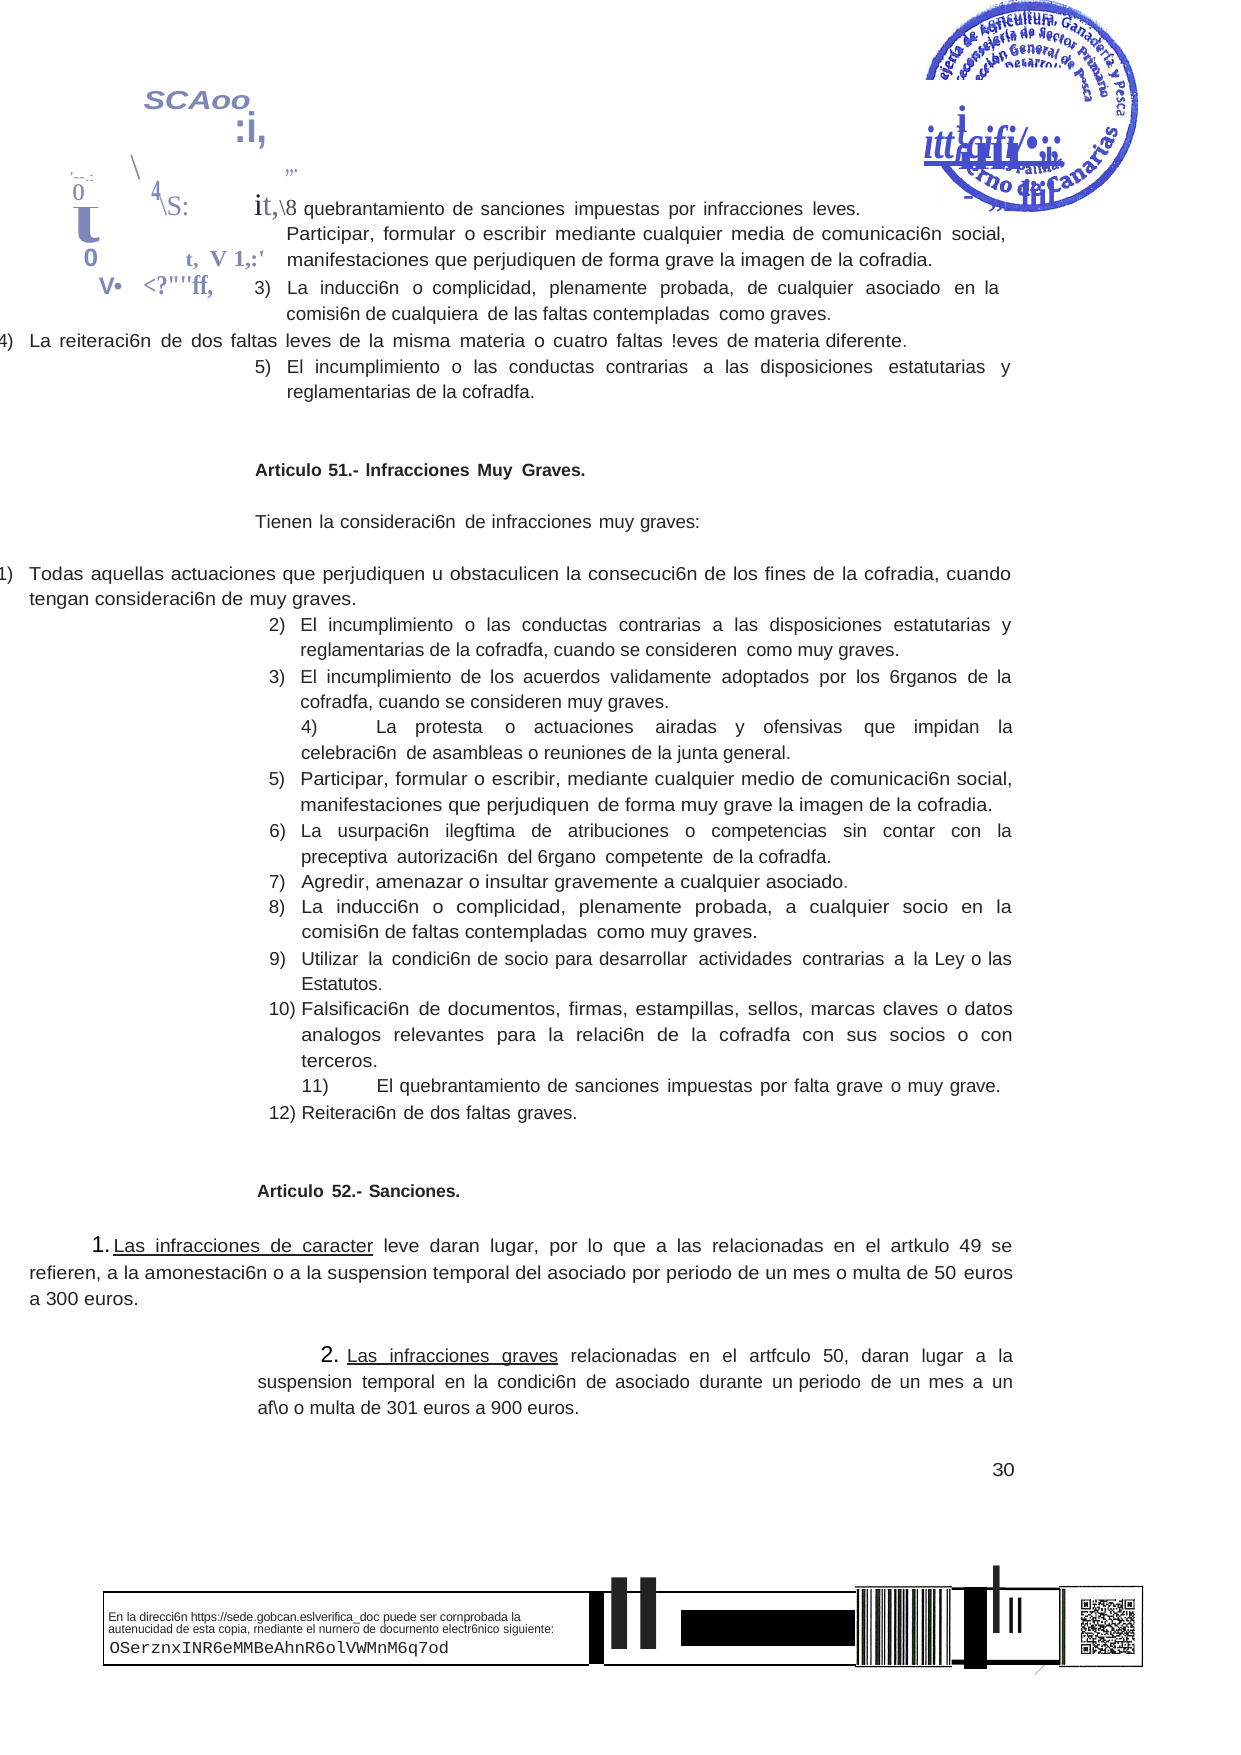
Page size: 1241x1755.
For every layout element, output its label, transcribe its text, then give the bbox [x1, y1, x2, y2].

list Las infracciones graves relacionadas en el artfculo 50, daran lugar a la suspension temporal en la condici6n de asociado durante un periodo de un mes a un af\o o multa de 301 euros a 900 euros. [257, 1341, 1014, 1419]
text \ [130, 150, 267, 187]
text [1138, 145, 1220, 178]
list El incumplimiento o las conductas contrarias a las disposiciones estatutarias y reglamentarias de la cofradfa, cuando se consideren como muy graves. [269, 614, 1012, 661]
list El incumplimiento de los acuerdos validamente adoptados por los 6rganos de la cofradfa, cuando se consideren muy graves. [268, 666, 1012, 712]
text t [72, 207, 100, 261]
list La inducci6n o complicidad, plenamente probada, a cualquier socio en la comisi6n de faltas contempladas como muy graves. [269, 896, 1012, 943]
text V• <?"''ff, 3) La inducci6n o complicidad, plenamente probada, de cualquier asociado en la comisi6n de cualquiera de las faltas contempladas como graves. [98, 274, 1011, 325]
text \S: it,\8 quebrantamiento de sanciones impuestas por infracciones leves. [159, 187, 1220, 222]
subtitle SCAoo [143, 91, 267, 114]
list La protesta o actuaciones airadas y ofensivas que impidan la celebraci6n de asambleas o reuniones de la junta general. [301, 716, 1012, 764]
text ,,. [285, 145, 925, 178]
table_header II [604, 1593, 855, 1664]
table_header [589, 1591, 604, 1664]
list Todas aquellas actuaciones que perjudiquen u obstaculicen la consecuci6n de los fines de la cofradia, cuando tengan consideraci6n de muy graves. [0, 563, 1012, 610]
text O 4 [72, 175, 161, 207]
list El incumplimiento o las conductas contrarias a las disposiciones estatutarias y reglamentarias de la cofradfa. [254, 356, 1011, 402]
list Participar, formular o escribir, mediante cualquier medio de comunicaci6n social, manifestaciones que perjudiquen de forma muy grave la imagen de la cofradia. [268, 768, 1013, 815]
text 0 t, V 1,:' manifestaciones que perjudiquen de forma grave la imagen de la cofradia. [83, 245, 1220, 271]
list La usurpaci6n ilegftima de atribuciones o competencias sin contar con la preceptiva autorizaci6n del 6rgano competente de la cofradfa. [269, 819, 1012, 867]
text Articulo 51.- lnfracciones Muy Graves. [255, 460, 1220, 480]
list Reiteraci6n de dos faltas graves. [269, 1102, 1220, 1123]
list El quebrantamiento de sanciones impuestas por falta grave o muy grave. [301, 1076, 1220, 1097]
text Tienen la consideraci6n de infracciones muy graves: [255, 511, 1220, 532]
text [72, 168, 100, 175]
text Articulo 52.- Sanciones. [257, 1181, 1220, 1201]
list La reiteraci6n de dos faltas leves de la misma materia o cuatro faltas !eves de materia diferente. [0, 329, 1009, 351]
list Las infracciones de caracter leve daran lugar, por lo que a las relacionadas en el artkulo 49 se refieren, a la amonestaci6n o a la suspension temporal del asociado por periodo de un mes o multa de 50 euros a 300 euros. [29, 1231, 1013, 1309]
text Participar, formular o escribir mediante cualquier media de comunicaci6n social, [286, 224, 1220, 245]
text :i, [100, 114, 267, 150]
list Falsificaci6n de documentos, firmas, estampillas, sellos, marcas claves o datos analogos relevantes para la relaci6n de la cofradfa con sus socios o con terceros. [269, 998, 1013, 1071]
list Agredir, amenazar o insultar gravemente a cualquier asociado. [269, 871, 1220, 893]
table_header En la direcci6n https://sede.gobcan.eslverifica_doc puede ser cornprobada la autenucidad de esta copia, rnediante el nurnero de docurnento electr6nico siguiente: OSerznxINR6eMMBeAhnR6olVWMnM6q7od [104, 1593, 589, 1664]
list Utilizar la condici6n de socio para desarrollar actividades contrarias a la Ley o las Estatutos. [269, 947, 1012, 994]
text 30 [29, 1459, 1015, 1481]
